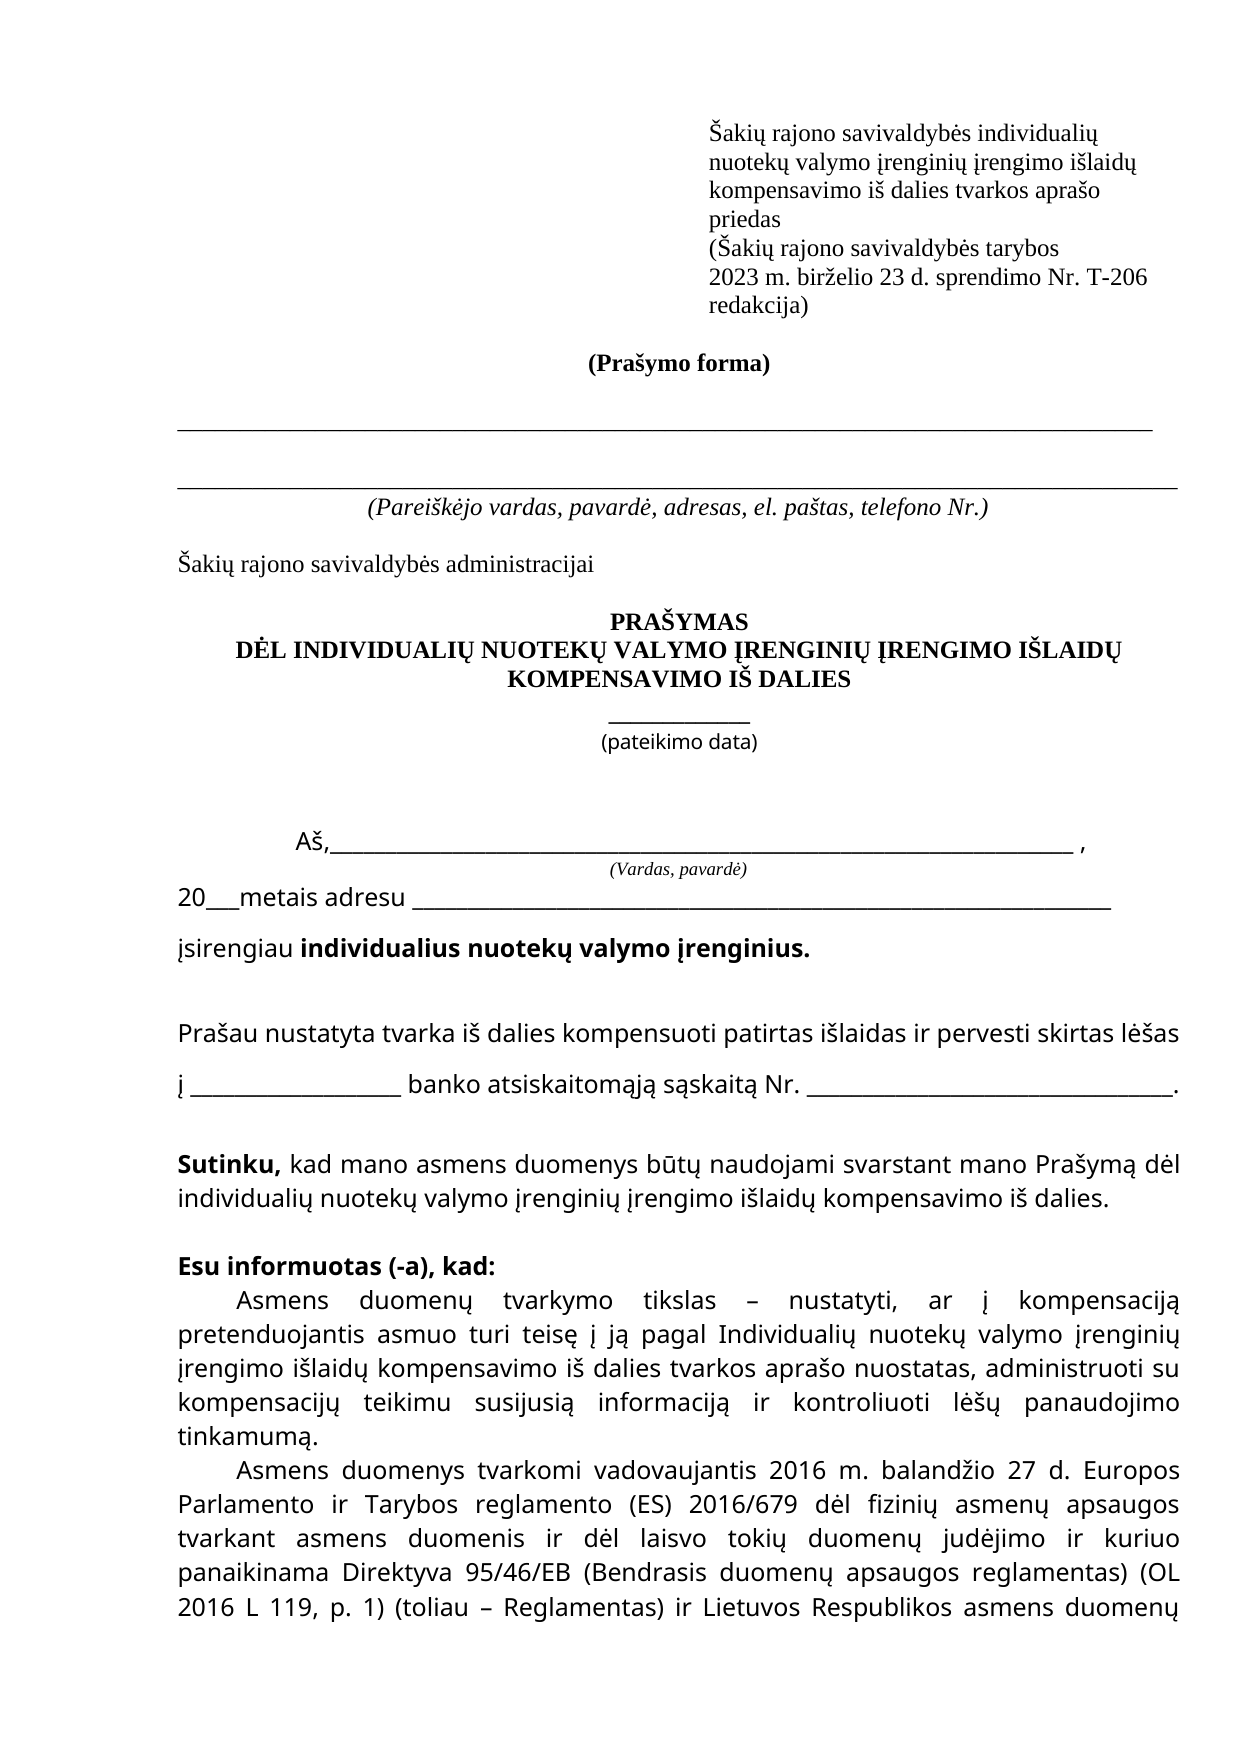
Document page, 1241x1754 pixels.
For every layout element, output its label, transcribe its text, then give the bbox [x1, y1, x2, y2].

text ______________________________________________________________________________ [177, 406, 1181, 434]
text ________________________________________________________________________________ [177, 463, 1181, 492]
text Prašau nustatyta tvarka iš dalies kompensuoti patirtas išlaidas ir pervesti skirtas lėšas į ___________________ banko atsiskaitomąją sąskaitą Nr. _________________________________. [177, 1016, 1181, 1101]
text 20___metais adresu _______________________________________________________________ [177, 879, 1181, 913]
text Šakių rajono savivaldybės individualių nuotekų valymo įrenginių įrengimo išlaidų kompensavimo iš dalies tvarkos aprašo [709, 118, 1181, 204]
text Asmens duomenų tvarkymo tikslas – nustatyti, ar į kompensaciją pretenduojantis asmuo turi teisę į ją pagal Individualių nuotekų valymo įrenginių įrengimo išlaidų kompensavimo iš dalies tvarkos aprašo nuostatas, administruoti su kompensacijų teikimu susijusią informaciją ir kontroliuoti lėšų panaudojimo tinkamumą. [177, 1283, 1181, 1453]
text _____________ [177, 693, 1181, 727]
text PRAŠYMAS [177, 607, 1181, 636]
text Esu informuotas (-a), kad: [177, 1248, 1181, 1283]
text (pateikimo data) [177, 727, 1181, 756]
text (Prašymo forma) [177, 348, 1181, 377]
text (Vardas, pavardė) [177, 858, 1181, 879]
text (Šakių rajono savivaldybės tarybos [709, 233, 1181, 262]
text (Pareiškėjo vardas, pavardė, adresas, el. paštas, telefono Nr.) [177, 492, 1181, 521]
text Asmens duomenys tvarkomi vadovaujantis 2016 m. balandžio 27 d. Europos Parlamento ir Tarybos reglamento (ES) 2016/679 dėl fizinių asmenų apsaugos tvarkant asmens duomenis ir dėl laisvo tokių duomenų judėjimo ir kuriuo panaikinama Direktyva 95/46/EB (Bendrasis duomenų apsaugos reglamentas) (OL 2016 L 119, p. 1) (toliau – Reglamentas) ir Lietuvos Respublikos asmens duomenų [177, 1453, 1181, 1623]
text priedas [709, 204, 1181, 233]
text DĖL individualiŲ nuotekų valymo įrenginiŲ ĮRENGIMO IŠLAIDŲ KOMPENSAVIMO IŠ DALIES [177, 636, 1181, 693]
text Aš,___________________________________________________________________ , [177, 824, 1181, 858]
text įsirengiau individualius nuotekų valymo įrenginius. [177, 930, 1181, 964]
text 2023 m. birželio 23 d. sprendimo Nr. T-206 redakcija) [709, 262, 1181, 319]
text Šakių rajono savivaldybės administracijai [177, 549, 1181, 578]
text Sutinku, kad mano asmens duomenys būtų naudojami svarstant mano Prašymą dėl individualių nuotekų valymo įrenginių įrengimo išlaidų kompensavimo iš dalies. [177, 1146, 1181, 1214]
